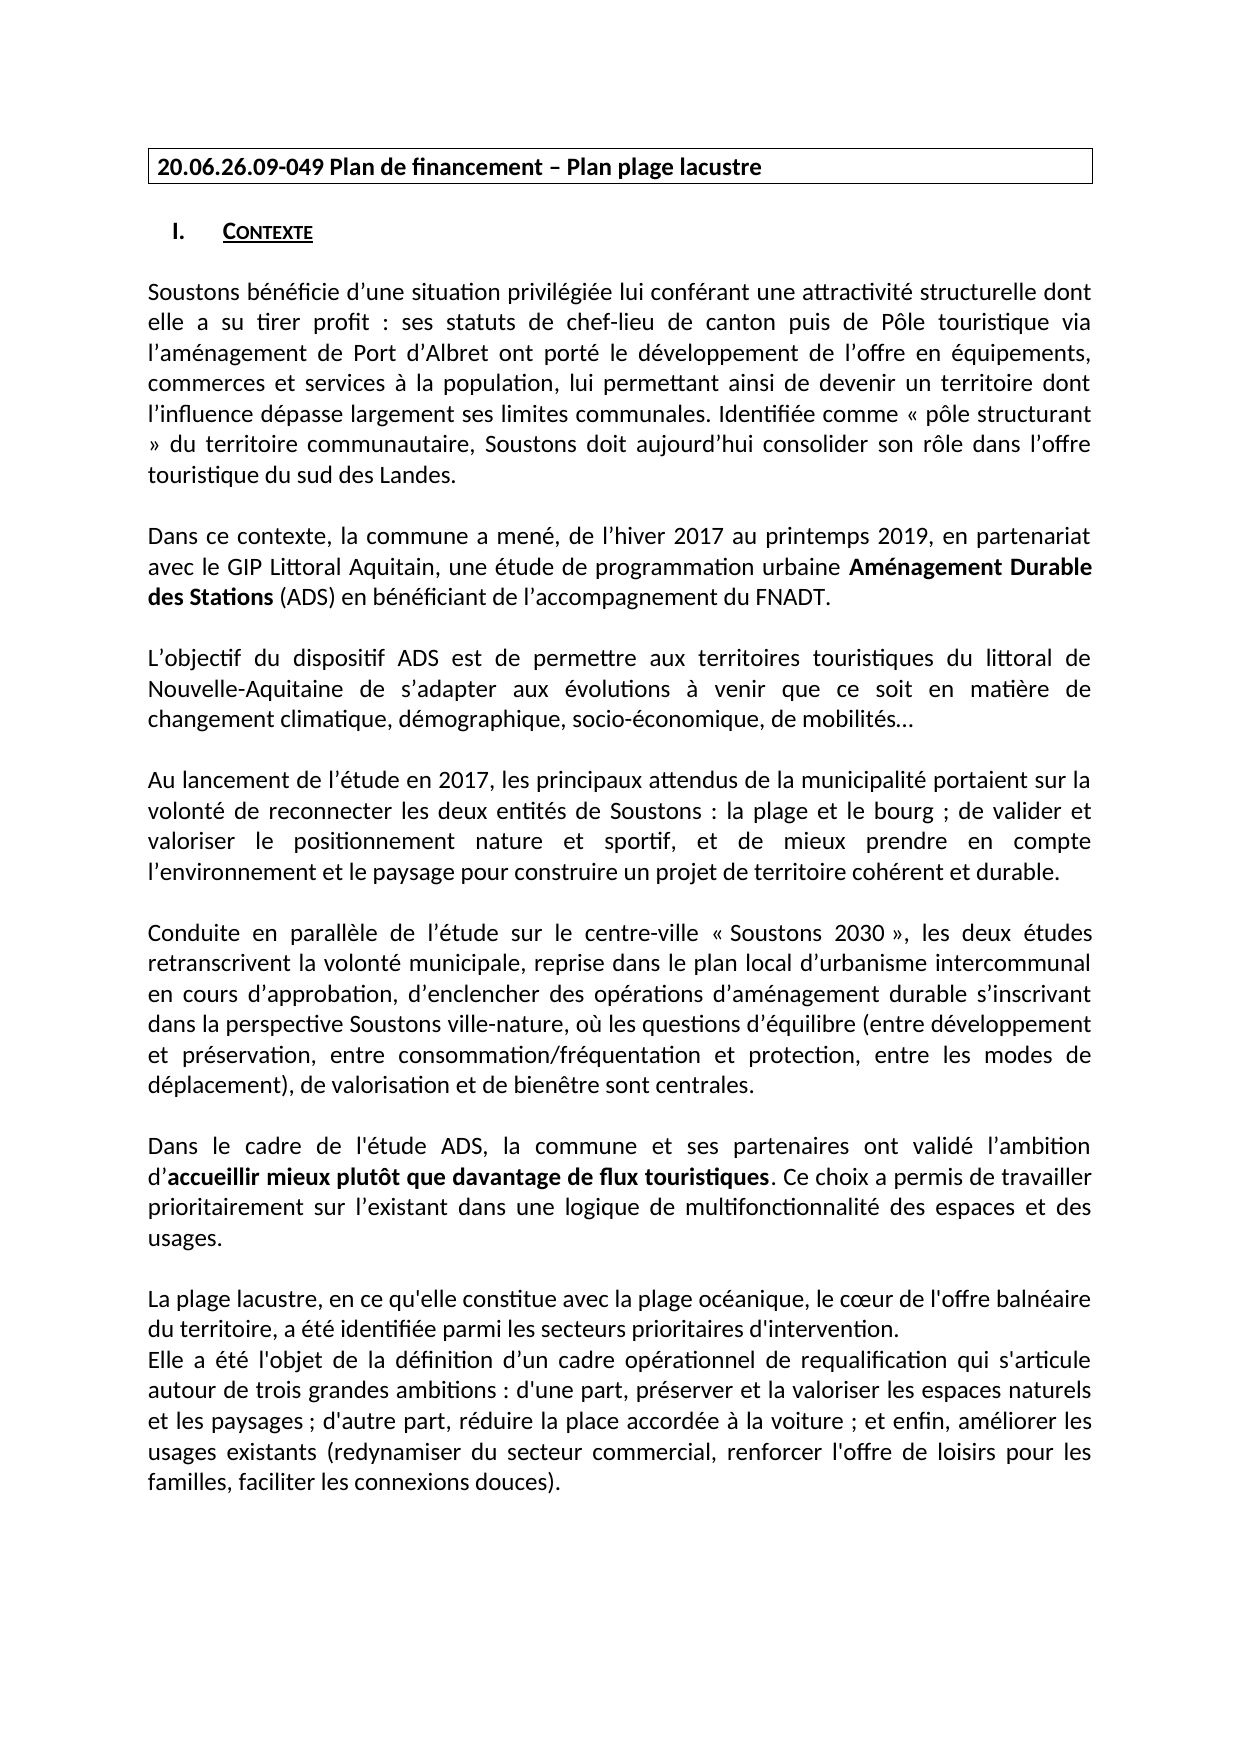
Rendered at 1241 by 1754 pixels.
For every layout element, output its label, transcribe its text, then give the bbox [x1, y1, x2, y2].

text Soustons bénéficie d’une situation privilégiée lui conférant une attractivité structurelle dont elle a su tirer profit : ses statuts de chef-lieu de canton puis de Pôle touristique via l’aménagement de Port d’Albret ont porté le développement de l’offre en équipements, commerces et services à la population, lui permettant ainsi de devenir un territoire dont l’influence dépasse largement ses limites communales. Identifiée comme « pôle structurant » du territoire communautaire, Soustons doit aujourd’hui consolider son rôle dans l’offre touristique du sud des Landes. [148, 276, 1093, 489]
text Elle a été l'objet de la définition d’un cadre opérationnel de requalification qui s'articule autour de trois grandes ambitions : d'une part, préserver et la valoriser les espaces naturels et les paysages ; d'autre part, réduire la place accordée à la voiture ; et enfin, améliorer les usages existants (redynamiser du secteur commercial, renforcer l'offre de loisirs pour les familles, faciliter les connexions douces). [148, 1344, 1093, 1497]
text Dans le cadre de l'étude ADS, la commune et ses partenaires ont validé l’ambition d’accueillir mieux plutôt que davantage de flux touristiques. Ce choix a permis de travailler prioritairement sur l’existant dans une logique de multifonctionnalité des espaces et des usages. [148, 1131, 1093, 1253]
text La plage lacustre, en ce qu'elle constitue avec la plage océanique, le cœur de l'offre balnéaire du territoire, a été identifiée parmi les secteurs prioritaires d'intervention. [148, 1283, 1093, 1344]
list Contexte [185, 215, 1093, 245]
text L’objectif du dispositif ADS est de permettre aux territoires touristiques du littoral de Nouvelle-Aquitaine de s’adapter aux évolutions à venir que ce soit en matière de changement climatique, démographique, socio-économique, de mobilités… [148, 642, 1093, 734]
text Conduite en parallèle de l’étude sur le centre-ville « Soustons 2030 », les deux études retranscrivent la volonté municipale, reprise dans le plan local d’urbanisme intercommunal en cours d’approbation, d’enclencher des opérations d’aménagement durable s’inscrivant dans la perspective Soustons ville-nature, où les questions d’équilibre (entre développement et préservation, entre consommation/fréquentation et protection, entre les modes de déplacement), de valorisation et de bienêtre sont centrales. [148, 917, 1093, 1100]
text Dans ce contexte, la commune a mené, de l’hiver 2017 au printemps 2019, en partenariat avec le GIP Littoral Aquitain, une étude de programmation urbaine Aménagement Durable des Stations (ADS) en bénéficiant de l’accompagnement du FNADT. [148, 520, 1093, 612]
text Au lancement de l’étude en 2017, les principaux attendus de la municipalité portaient sur la volonté de reconnecter les deux entités de Soustons : la plage et le bourg ; de valider et valoriser le positionnement nature et sportif, et de mieux prendre en compte l’environnement et le paysage pour construire un projet de territoire cohérent et durable. [148, 764, 1093, 886]
text 20.06.26.09-049 Plan de financement – Plan plage lacustre [149, 149, 1092, 183]
